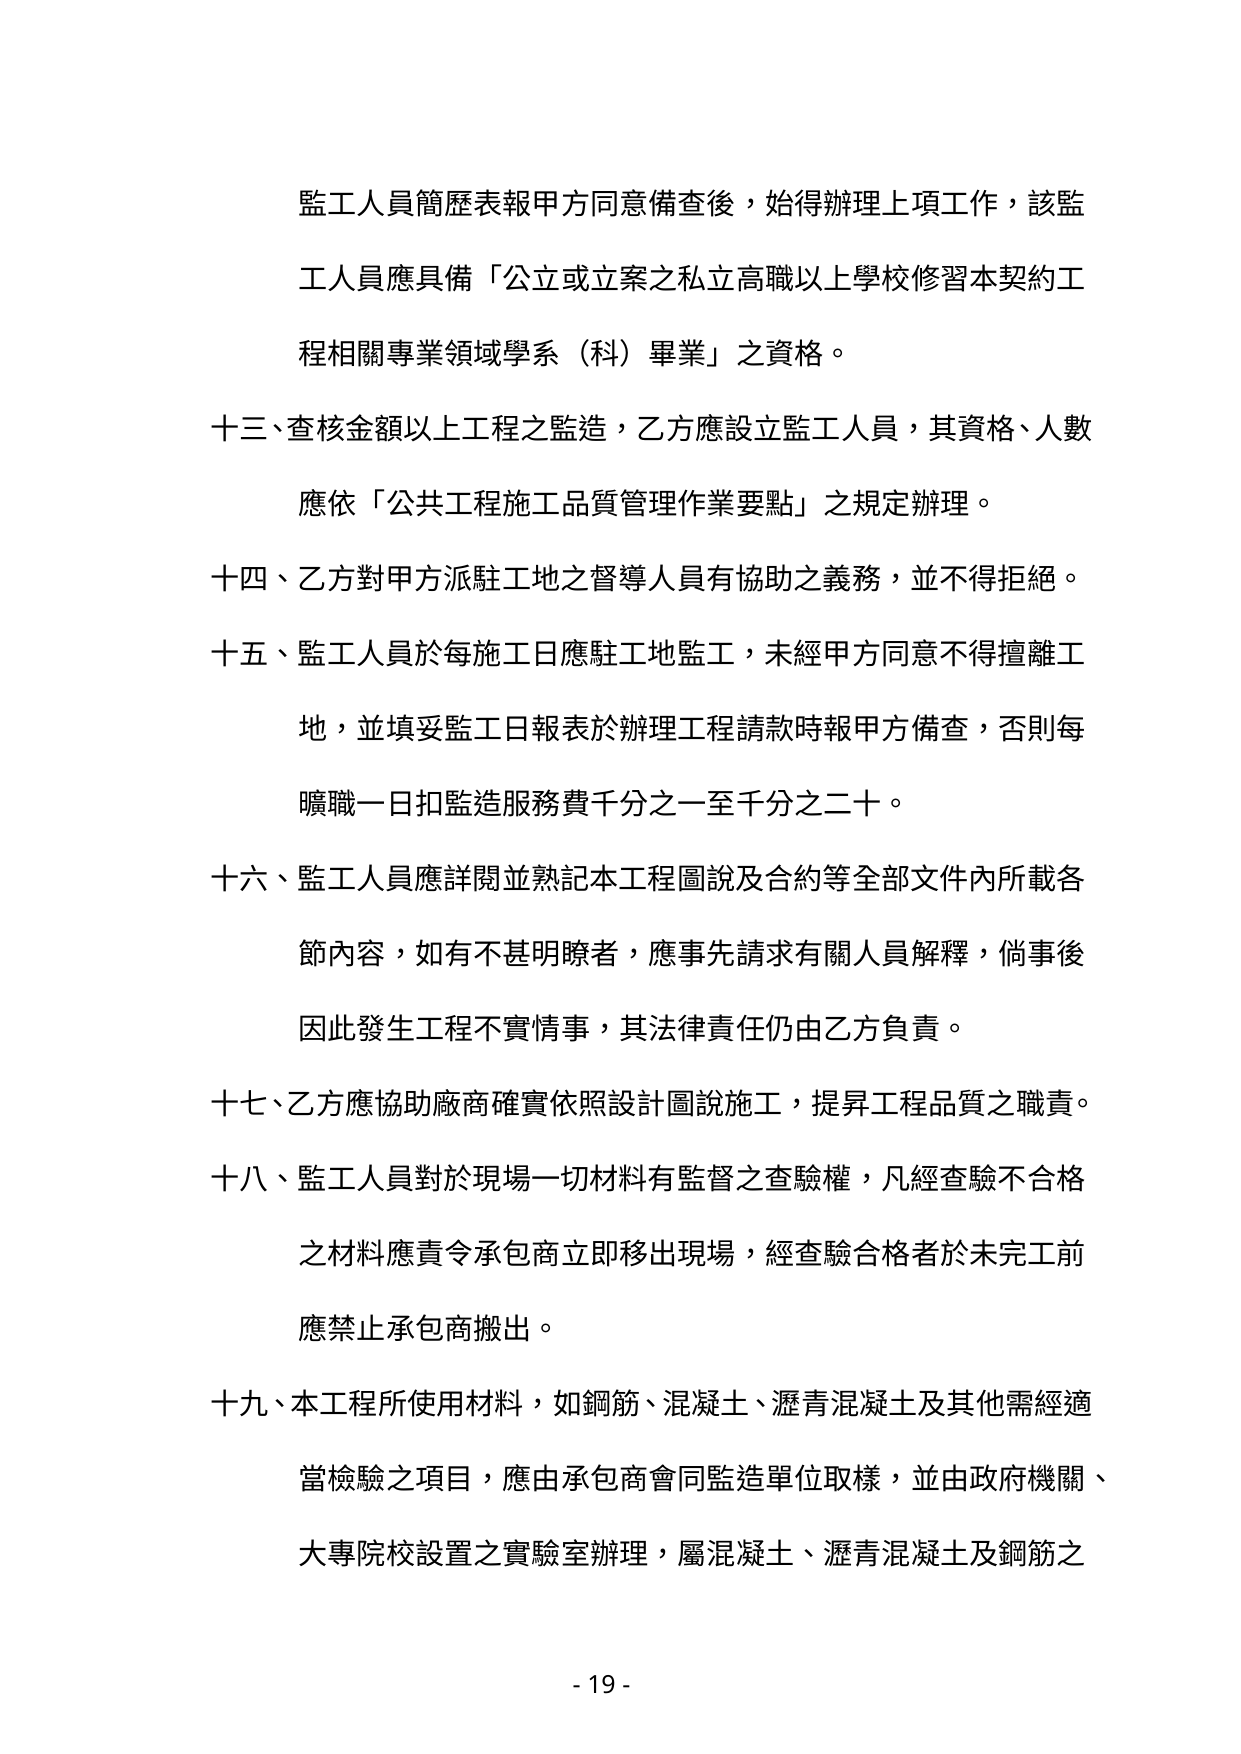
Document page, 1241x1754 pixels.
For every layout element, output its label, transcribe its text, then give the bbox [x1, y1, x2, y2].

text 十五、監工人員於每施工日應駐工地監工，未經甲方同意不得擅離工地，並填妥監工日報表於辦理工程請款時報甲方備查，否則每曠職一日扣監造服務費千分之一至千分之二十。 [210, 614, 1092, 839]
text 十三、查核金額以上工程之監造，乙方應設立監工人員，其資格、人數應依「公共工程施工品質管理作業要點」之規定辦理。 [210, 389, 1092, 539]
text 十八、監工人員對於現場一切材料有監督之查驗權，凡經查驗不合格之材料應責令承包商立即移出現場，經查驗合格者於未完工前應禁止承包商搬出。 [210, 1139, 1092, 1364]
text 十九、本工程所使用材料，如鋼筋、混凝土、瀝青混凝土及其他需經適當檢驗之項目，應由承包商會同監造單位取樣，並由政府機關、大專院校設置之實驗室辦理，屬混凝土、瀝青混凝土及鋼筋之材料試驗項目： [210, 1364, 1092, 1589]
text 十七、乙方應協助廠商確實依照設計圖說施工，提昇工程品質之職責。 [210, 1064, 1092, 1139]
text 監工人員簡歷表報甲方同意備查後，始得辦理上項工作，該監工人員應具備「公立或立案之私立高職以上學校修習本契約工程相關專業領域學系（科）畢業」之資格。 [210, 164, 1092, 389]
text 十四、乙方對甲方派駐工地之督導人員有協助之義務，並不得拒絕。 [210, 539, 1092, 614]
text 十六、監工人員應詳閱並熟記本工程圖說及合約等全部文件內所載各節內容，如有不甚明瞭者，應事先請求有關人員解釋，倘事後因此發生工程不實情事，其法律責任仍由乙方負責。 [210, 839, 1092, 1064]
